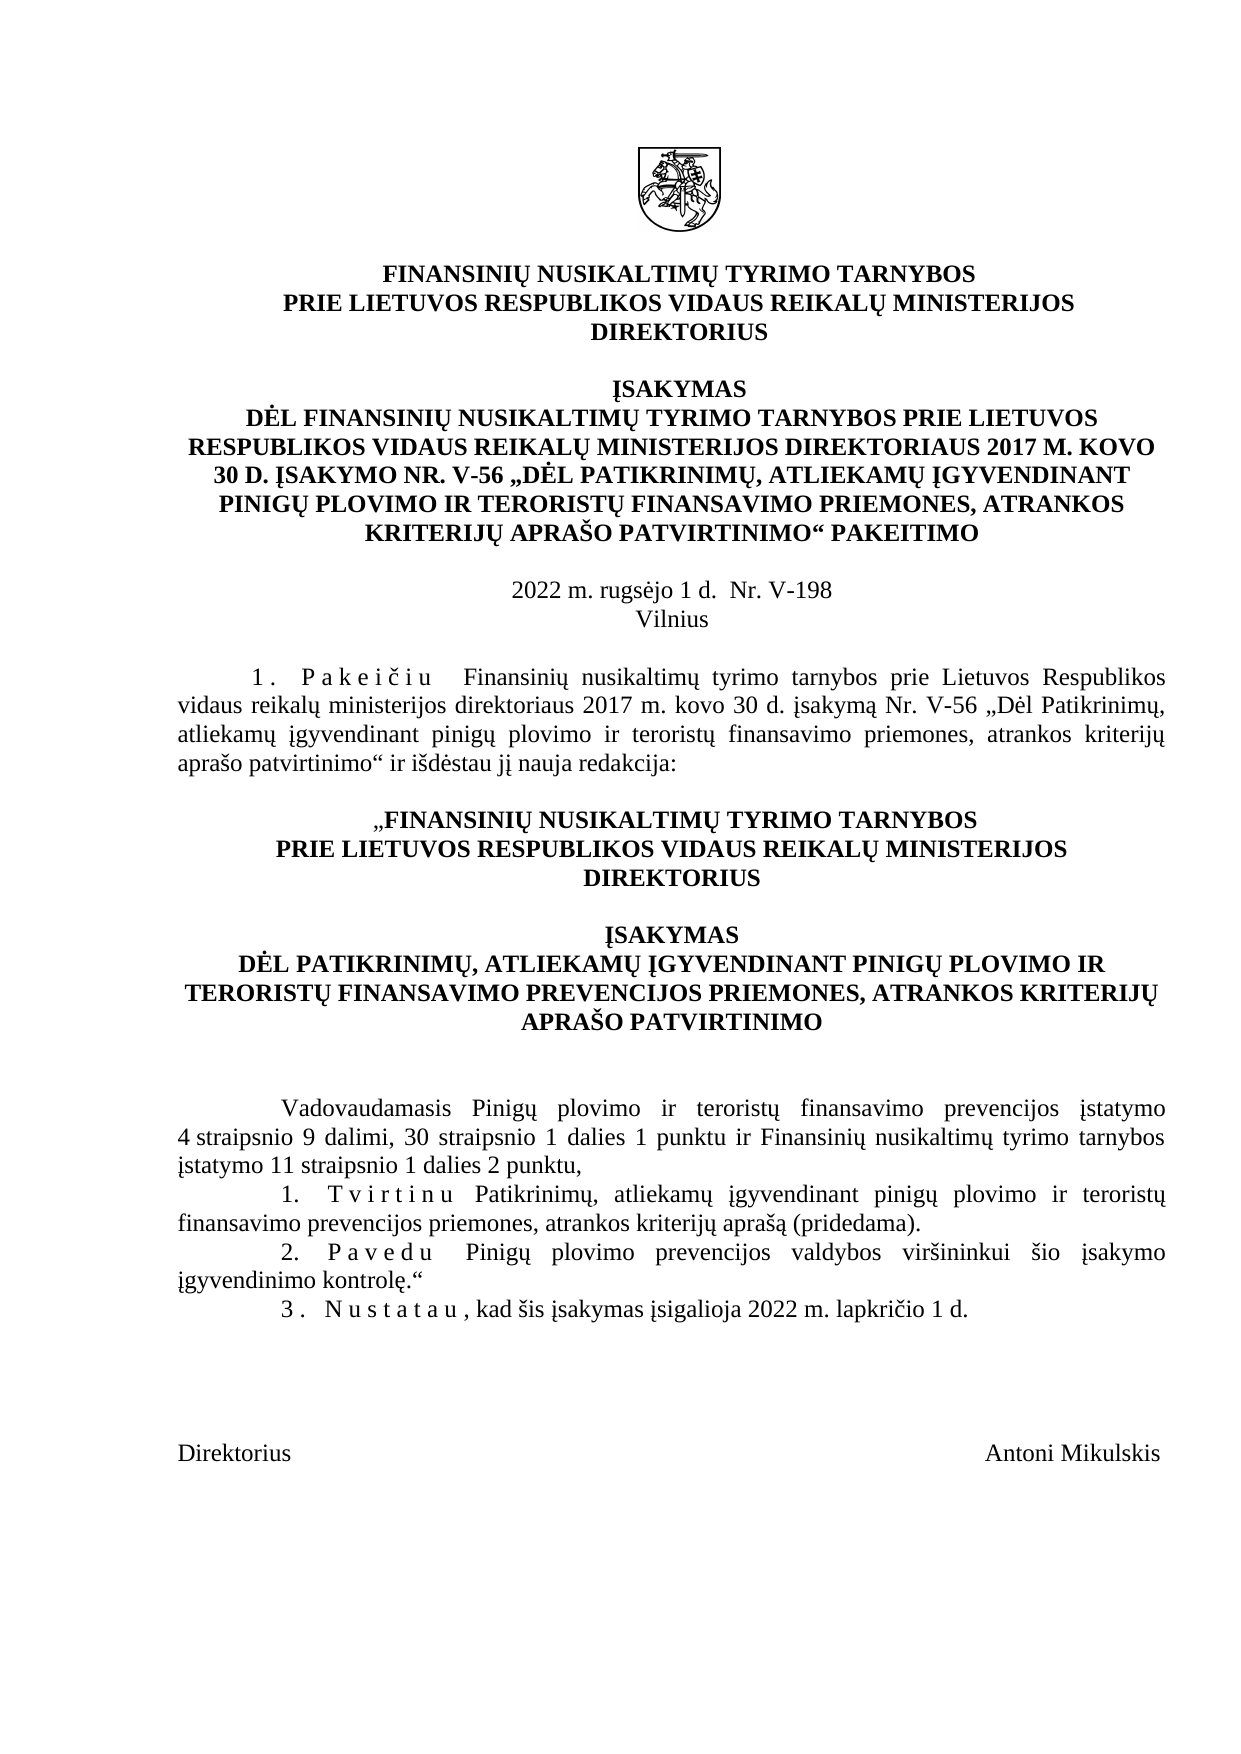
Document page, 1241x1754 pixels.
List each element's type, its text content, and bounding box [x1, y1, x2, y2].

text 2022 m. rugsėjo 1 d. Nr. V-198 [177, 575, 1167, 604]
text DĖL patikrinimų, atliekamų įgyvendinant pinigų plovimo ir teroristų finansavimo prevencijos priemones, atrankos kriterijų aprašo patvirtinimo [177, 949, 1166, 1035]
text Vilnius [177, 604, 1167, 633]
text 2. Pavedu Pinigų plovimo prevencijos valdybos viršininkui šio įsakymo įgyvendinimo kontrolę.“ [177, 1237, 1167, 1294]
text PRIE LIETUVOS RESPUBLIKOS VIDAUS REIKALŲ MINISTERIJOS [177, 288, 1181, 317]
text „FINANSINIŲ NUSIKALTIMŲ TYRIMO TARNYBOS [177, 805, 1167, 834]
text DĖL FINANSINIŲ NUSIKALTIMŲ TYRIMO TARNYBOS PRIE LIETUVOS RESPUBLIKOS VIDAUS REIKALŲ MINISTERIJOS DIREKTORIAUS 2017 M. KOVO 30 D. ĮSAKYMO NR. V-56 „DĖL PATIKRINIMŲ, ATLIEKAMŲ ĮGYVENDINANT PINIGŲ PLOVIMO IR TERORISTŲ FINANSAVIMO PRIEMONES, ATRANKOS KRITERIJŲ APRAŠO PATVIRTINIMO“ PAKEITIMO [177, 403, 1167, 547]
text DIREKTORIUS [177, 317, 1181, 345]
text Direktorius Antoni Mikulskis [177, 1438, 1167, 1467]
text PRIE LIETUVOS RESPUBLIKOS VIDAUS REIKALŲ MINISTERIJOS [177, 834, 1167, 863]
text ĮSAKYMAS [177, 920, 1166, 949]
text Vadovaudamasis Pinigų plovimo ir teroristų finansavimo prevencijos įstatymo 4 straipsnio 9 dalimi, 30 straipsnio 1 dalies 1 punktu ir Finansinių nusikaltimų tyrimo tarnybos įstatymo 11 straipsnio 1 dalies 2 punktu, [177, 1093, 1167, 1179]
text 1. Tvirtinu Patikrinimų, atliekamų įgyvendinant pinigų plovimo ir teroristų finansavimo prevencijos priemones, atrankos kriterijų aprašą (pridedama). [177, 1179, 1167, 1237]
text DIREKTORIUS [177, 863, 1167, 892]
text ĮSAKYMAS [177, 374, 1181, 403]
text FINANSINIŲ NUSIKALTIMŲ TYRIMO TARNYBOS [177, 259, 1181, 288]
text 3. Nustatau, kad šis įsakymas įsigalioja 2022 m. lapkričio 1 d. [177, 1294, 1167, 1323]
text 1. Pakeičiu Finansinių nusikaltimų tyrimo tarnybos prie Lietuvos Respublikos vidaus reikalų ministerijos direktoriaus 2017 m. kovo 30 d. įsakymą Nr. V-56 „Dėl Patikrinimų, atliekamų įgyvendinant pinigų plovimo ir teroristų finansavimo priemones, atrankos kriterijų aprašo patvirtinimo“ ir išdėstau jį nauja redakcija: [177, 662, 1166, 777]
